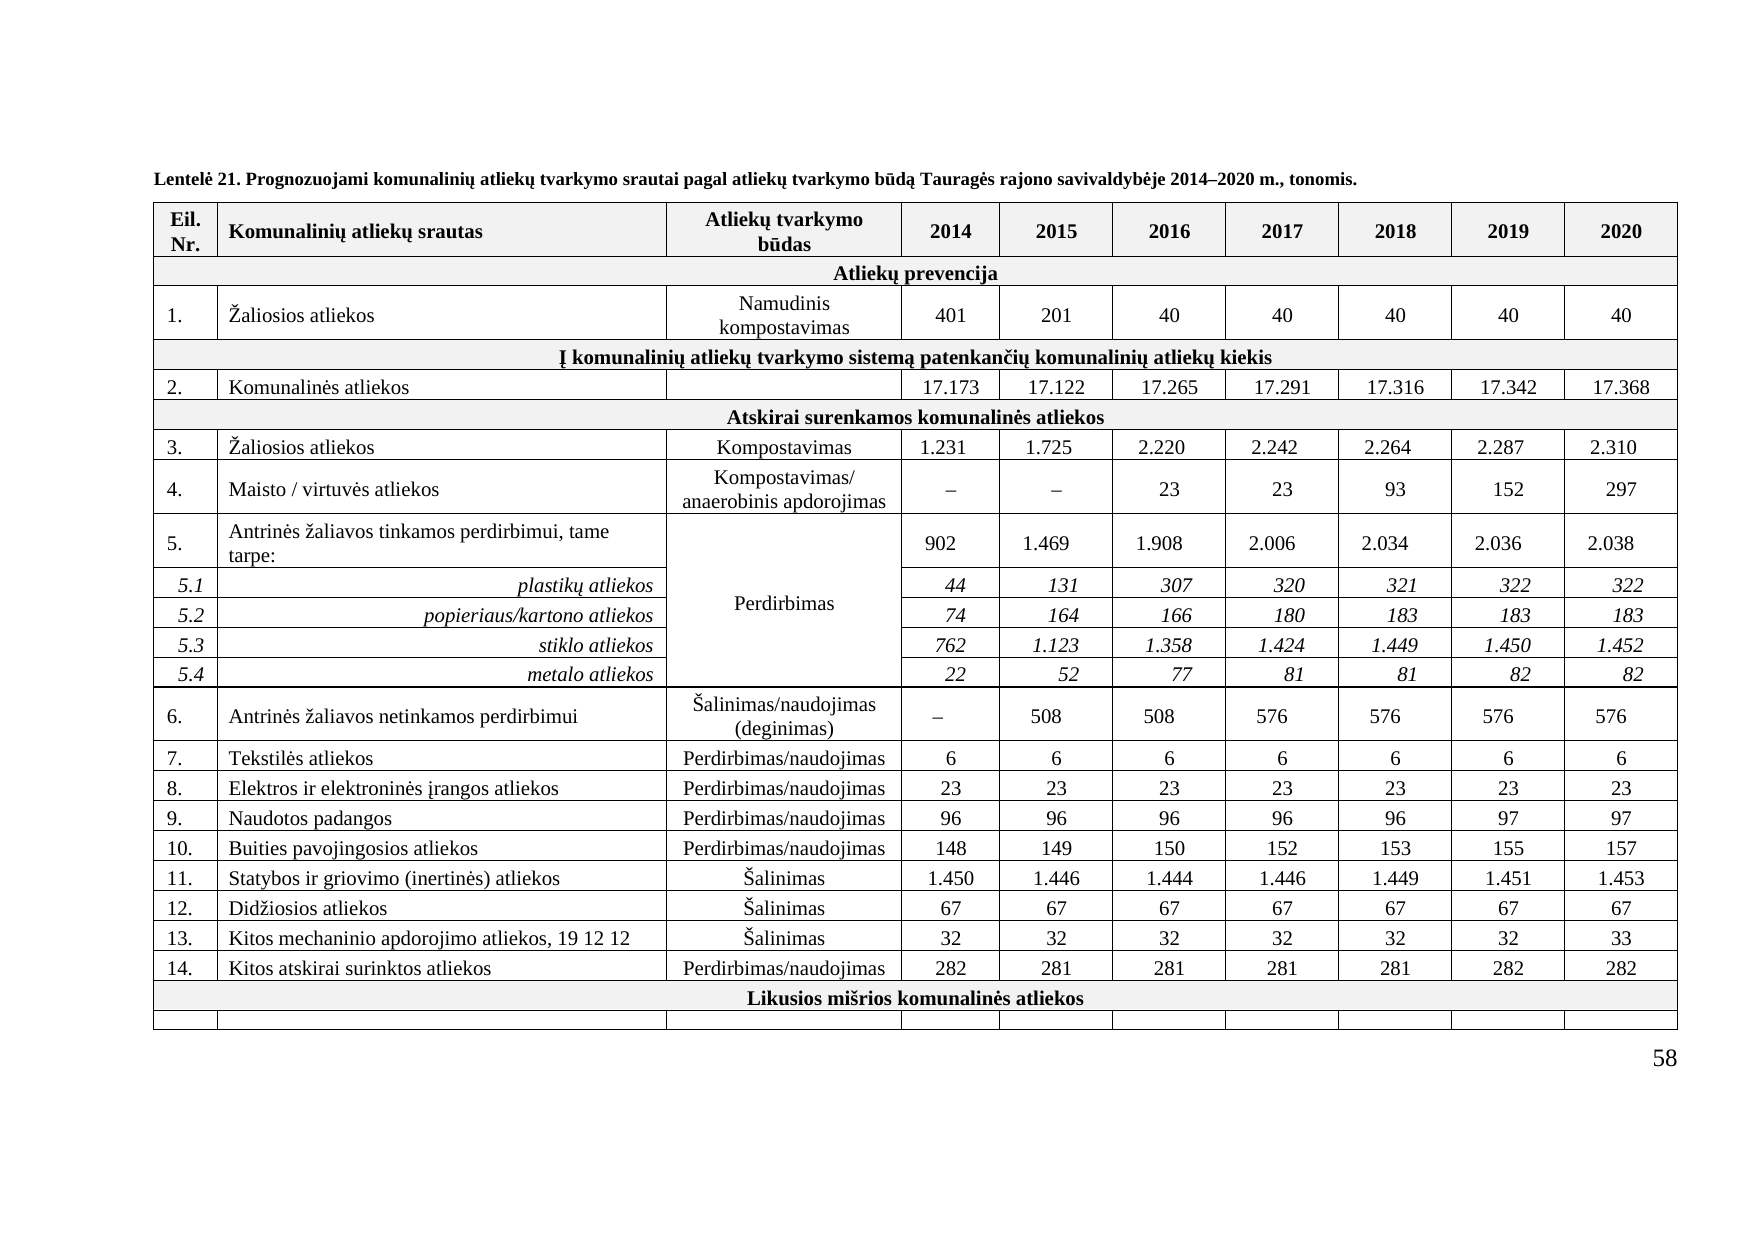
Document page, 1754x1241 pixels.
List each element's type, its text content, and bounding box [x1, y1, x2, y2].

table_cell 321 [1339, 568, 1451, 597]
table_cell 5.2 [154, 598, 217, 627]
table_header Komunalinių atliekų srautas [218, 203, 666, 256]
table_cell 67 [1000, 891, 1112, 920]
table_header 2014 [902, 203, 999, 256]
table_cell Šalinimas [667, 891, 901, 920]
table_cell 6. [154, 688, 217, 740]
table_cell Komunalinės atliekos [218, 370, 666, 399]
table_cell 150 [1113, 831, 1225, 860]
table_cell 93 [1339, 460, 1451, 513]
table_cell Atskirai surenkamos komunalinės atliekos [154, 400, 1677, 429]
table_cell 6 [1226, 741, 1338, 770]
text Lentelė 21. Prognozuojami komunalinių atliekų tvarkymo srautai pagal atliekų tvarkymo būdą Tauragės rajono savivaldybėje 2014–2020 m., tonomis. [153, 168, 1677, 189]
table_cell 17.291 [1226, 370, 1338, 399]
table_cell 32 [1226, 921, 1338, 950]
table_cell 282 [1565, 951, 1677, 979]
table_cell Perdirbimas/naudojimas [667, 741, 901, 770]
table_cell 1.446 [1226, 861, 1338, 890]
table_cell 17.316 [1339, 370, 1451, 399]
table_cell 201 [1000, 286, 1112, 339]
table_cell 1.424 [1226, 628, 1338, 657]
table_cell 81 [1226, 658, 1338, 686]
table_cell 152 [1226, 831, 1338, 860]
table_cell 2.287 [1452, 430, 1564, 459]
table_cell 6 [1000, 741, 1112, 770]
table_cell 1.123 [1000, 628, 1112, 657]
table_header Eil. Nr. [154, 203, 217, 256]
table_header 2020 [1565, 203, 1677, 256]
table_cell 23 [902, 771, 999, 800]
table_cell 17.265 [1113, 370, 1225, 399]
table_cell [1452, 1011, 1564, 1029]
table_header 2015 [1000, 203, 1112, 256]
table_cell 1.452 [1565, 628, 1677, 657]
table_cell Elektros ir elektroninės įrangos atliekos [218, 771, 666, 800]
table_cell 1.453 [1565, 861, 1677, 890]
table_cell 2.038 [1565, 514, 1677, 567]
table_cell 307 [1113, 568, 1225, 597]
table_cell 8. [154, 771, 217, 800]
table_cell 2.264 [1339, 430, 1451, 459]
table_cell 7. [154, 741, 217, 770]
table_cell 96 [1000, 801, 1112, 830]
table_cell Į komunalinių atliekų tvarkymo sistemą patenkančių komunalinių atliekų kiekis [154, 340, 1677, 369]
table_cell 67 [1452, 891, 1564, 920]
table_cell 40 [1565, 286, 1677, 339]
table_cell 40 [1113, 286, 1225, 339]
table_cell 32 [1113, 921, 1225, 950]
table_cell Kitos mechaninio apdorojimo atliekos, 19 12 12 [218, 921, 666, 950]
table_cell Perdirbimas/naudojimas [667, 831, 901, 860]
table_cell 23 [1226, 771, 1338, 800]
table_cell 67 [1339, 891, 1451, 920]
table_cell 40 [1339, 286, 1451, 339]
table_cell 6 [902, 741, 999, 770]
table_cell 1.450 [1452, 628, 1564, 657]
table_cell 1.446 [1000, 861, 1112, 890]
table_cell 576 [1339, 688, 1451, 740]
table_cell 508 [1113, 688, 1225, 740]
table_cell [1565, 1011, 1677, 1029]
table_cell 67 [1226, 891, 1338, 920]
table_cell 902 [902, 514, 999, 567]
table_cell 131 [1000, 568, 1112, 597]
table_cell 40 [1452, 286, 1564, 339]
table_cell popieriaus/kartono atliekos [218, 598, 666, 627]
table_cell Buities pavojingosios atliekos [218, 831, 666, 860]
table_cell 297 [1565, 460, 1677, 513]
table_cell [1226, 1011, 1338, 1029]
table_cell Perdirbimas/naudojimas [667, 951, 901, 979]
table_cell 1.449 [1339, 861, 1451, 890]
table_cell 6 [1113, 741, 1225, 770]
table_cell [1113, 1011, 1225, 1029]
table_cell Tekstilės atliekos [218, 741, 666, 770]
table_cell 67 [1565, 891, 1677, 920]
table_cell Perdirbimas/naudojimas [667, 771, 901, 800]
table_cell Perdirbimas [667, 514, 901, 686]
table_cell 32 [1452, 921, 1564, 950]
table_cell 82 [1565, 658, 1677, 686]
table_cell 2.242 [1226, 430, 1338, 459]
table_cell 81 [1339, 658, 1451, 686]
table_cell 322 [1452, 568, 1564, 597]
table_cell 4. [154, 460, 217, 513]
table_cell Naudotos padangos [218, 801, 666, 830]
table_cell Likusios mišrios komunalinės atliekos [154, 981, 1677, 1009]
table_cell 2.006 [1226, 514, 1338, 567]
table_cell 152 [1452, 460, 1564, 513]
table_cell 17.173 [902, 370, 999, 399]
table_cell 576 [1452, 688, 1564, 740]
table_cell – [902, 688, 999, 740]
table_cell 74 [902, 598, 999, 627]
table_cell 320 [1226, 568, 1338, 597]
table_cell 23 [1000, 771, 1112, 800]
table_cell Šalinimas [667, 861, 901, 890]
table_cell 77 [1113, 658, 1225, 686]
table_cell 1.444 [1113, 861, 1225, 890]
table_header 2018 [1339, 203, 1451, 256]
table_cell Statybos ir griovimo (inertinės) atliekos [218, 861, 666, 890]
table_cell Didžiosios atliekos [218, 891, 666, 920]
table_cell 17.122 [1000, 370, 1112, 399]
table_cell Namudinis kompostavimas [667, 286, 901, 339]
table_cell 149 [1000, 831, 1112, 860]
table_cell 155 [1452, 831, 1564, 860]
table_cell 2.036 [1452, 514, 1564, 567]
table_cell [667, 370, 901, 399]
table_cell 148 [902, 831, 999, 860]
table_cell 281 [1113, 951, 1225, 979]
table_cell Atliekų prevencija [154, 257, 1677, 285]
table_cell Perdirbimas/naudojimas [667, 801, 901, 830]
table_cell 96 [1113, 801, 1225, 830]
table_cell 6 [1565, 741, 1677, 770]
table_header 2016 [1113, 203, 1225, 256]
table_cell 1.449 [1339, 628, 1451, 657]
table_cell 32 [1339, 921, 1451, 950]
table_cell 576 [1226, 688, 1338, 740]
table_cell 5.1 [154, 568, 217, 597]
table_cell [667, 1011, 901, 1029]
table_cell [154, 1011, 217, 1029]
table_cell 17.342 [1452, 370, 1564, 399]
table_cell 282 [902, 951, 999, 979]
table_cell 401 [902, 286, 999, 339]
table_cell 2.220 [1113, 430, 1225, 459]
table_cell 1.358 [1113, 628, 1225, 657]
table_cell 183 [1452, 598, 1564, 627]
table_header 2019 [1452, 203, 1564, 256]
table_cell 1.725 [1000, 430, 1112, 459]
table_cell 281 [1226, 951, 1338, 979]
table_cell 23 [1339, 771, 1451, 800]
table_cell 33 [1565, 921, 1677, 950]
table_cell metalo atliekos [218, 658, 666, 686]
table_cell 6 [1339, 741, 1451, 770]
table_cell 12. [154, 891, 217, 920]
table_cell 23 [1113, 460, 1225, 513]
table_cell 762 [902, 628, 999, 657]
table_cell 44 [902, 568, 999, 597]
table_cell Žaliosios atliekos [218, 430, 666, 459]
table_cell 157 [1565, 831, 1677, 860]
table_cell 32 [1000, 921, 1112, 950]
table_cell 23 [1565, 771, 1677, 800]
table_cell 183 [1565, 598, 1677, 627]
table_cell 164 [1000, 598, 1112, 627]
table_cell [1000, 1011, 1112, 1029]
table_cell 6 [1452, 741, 1564, 770]
table_cell 5. [154, 514, 217, 567]
table_cell 1.450 [902, 861, 999, 890]
table_cell 2. [154, 370, 217, 399]
table_cell 67 [902, 891, 999, 920]
table_cell Antrinės žaliavos netinkamos perdirbimui [218, 688, 666, 740]
table_cell 2.310 [1565, 430, 1677, 459]
table_cell [902, 1011, 999, 1029]
table_cell 282 [1452, 951, 1564, 979]
table_cell 180 [1226, 598, 1338, 627]
table_cell 281 [1000, 951, 1112, 979]
table_cell 23 [1226, 460, 1338, 513]
table_cell Kitos atskirai surinktos atliekos [218, 951, 666, 979]
table_cell 5.3 [154, 628, 217, 657]
table_cell 1.908 [1113, 514, 1225, 567]
table_cell Kompostavimas/ anaerobinis apdorojimas [667, 460, 901, 513]
table_cell 508 [1000, 688, 1112, 740]
table_cell 9. [154, 801, 217, 830]
table_cell 96 [1226, 801, 1338, 830]
table_cell 14. [154, 951, 217, 979]
table_cell 13. [154, 921, 217, 950]
table_cell Antrinės žaliavos tinkamos perdirbimui, tame tarpe: [218, 514, 666, 567]
table_cell 1.469 [1000, 514, 1112, 567]
table_cell 10. [154, 831, 217, 860]
table_cell 1.231 [902, 430, 999, 459]
table_cell 40 [1226, 286, 1338, 339]
table_cell 52 [1000, 658, 1112, 686]
table_cell 322 [1565, 568, 1677, 597]
table_cell 1.451 [1452, 861, 1564, 890]
table_cell 32 [902, 921, 999, 950]
table_cell 3. [154, 430, 217, 459]
table_cell – [1000, 460, 1112, 513]
table_cell [1339, 1011, 1451, 1029]
table_header 2017 [1226, 203, 1338, 256]
table_cell 97 [1452, 801, 1564, 830]
table_cell stiklo atliekos [218, 628, 666, 657]
table_cell 5.4 [154, 658, 217, 686]
table_cell 2.034 [1339, 514, 1451, 567]
table_cell 281 [1339, 951, 1451, 979]
table_cell Kompostavimas [667, 430, 901, 459]
table_cell 22 [902, 658, 999, 686]
table_cell 576 [1565, 688, 1677, 740]
table_cell 97 [1565, 801, 1677, 830]
table_cell [218, 1011, 666, 1029]
table_cell 23 [1113, 771, 1225, 800]
table_cell 153 [1339, 831, 1451, 860]
table_cell 96 [902, 801, 999, 830]
table_cell – [902, 460, 999, 513]
table_cell plastikų atliekos [218, 568, 666, 597]
table_cell 166 [1113, 598, 1225, 627]
table_cell Šalinimas [667, 921, 901, 950]
table_cell 23 [1452, 771, 1564, 800]
table_cell 11. [154, 861, 217, 890]
table_cell 96 [1339, 801, 1451, 830]
table_header Atliekų tvarkymo būdas [667, 203, 901, 256]
table_cell 82 [1452, 658, 1564, 686]
table_cell 17.368 [1565, 370, 1677, 399]
table_cell Maisto / virtuvės atliekos [218, 460, 666, 513]
table_cell Šalinimas/naudojimas (deginimas) [667, 688, 901, 740]
table_cell Žaliosios atliekos [218, 286, 666, 339]
table_cell 183 [1339, 598, 1451, 627]
table_cell 67 [1113, 891, 1225, 920]
table_cell 1. [154, 286, 217, 339]
